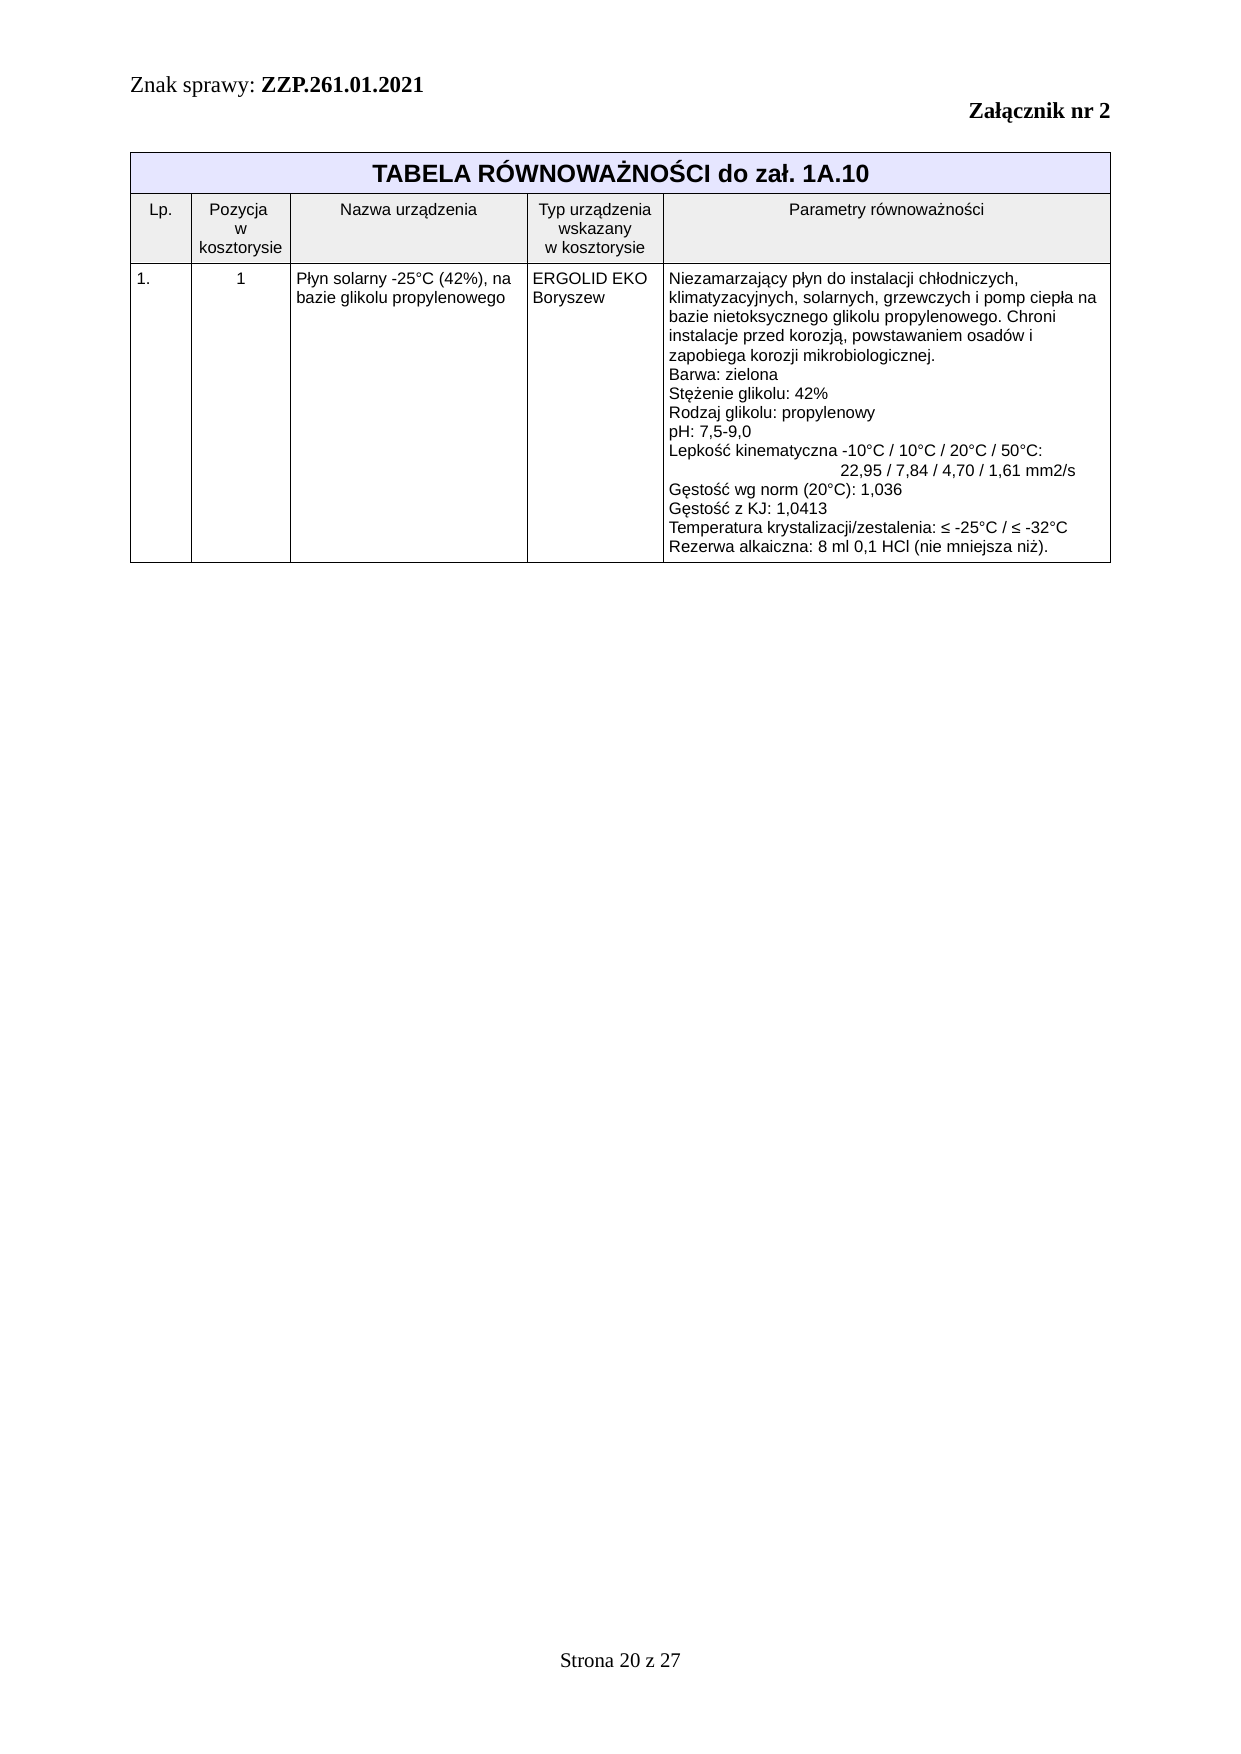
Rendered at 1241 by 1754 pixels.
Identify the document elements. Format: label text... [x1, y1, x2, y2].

table_cell Pozycja w kosztorysie [192, 194, 290, 262]
table_cell Płyn solarny -25°C (42%), na bazie glikolu propylenowego [291, 264, 527, 562]
table_cell Parametry równoważności [664, 194, 1110, 262]
table_cell Typ urządzenia wskazany w kosztorysie [528, 194, 663, 262]
table_cell 1 [192, 264, 290, 562]
table_cell Nazwa urządzenia [291, 194, 527, 262]
table_cell Niezamarzający płyn do instalacji chłodniczych, klimatyzacyjnych, solarnych, grzewczych i pomp ciepła na bazie nietoksycznego glikolu propylenowego. Chroni instalacje przed korozją, powstawaniem osadów i zapobiega korozji mikrobiologicznej. Barwa: zielona Stężenie glikolu: 42% Rodzaj glikolu: propylenowy pH: 7,5-9,0 Lepkość kinematyczna -10°C / 10°C / 20°C / 50°C: 22,95 / 7,84 / 4,70 / 1,61 mm2/s Gęstość wg norm (20°C): 1,036 Gęstość z KJ: 1,0413 Temperatura krystalizacji/zestalenia: ≤ -25°C / ≤ -32°C Rezerwa alkaiczna: 8 ml 0,1 HCl (nie mniejsza niż). [664, 264, 1110, 562]
table_cell Lp. [131, 194, 191, 262]
table_cell ERGOLID EKO Boryszew [528, 264, 663, 562]
table_cell 1. [131, 264, 191, 562]
table_header TABELA RÓWNOWAŻNOŚCI do zał. 1A.10 [131, 153, 1110, 193]
